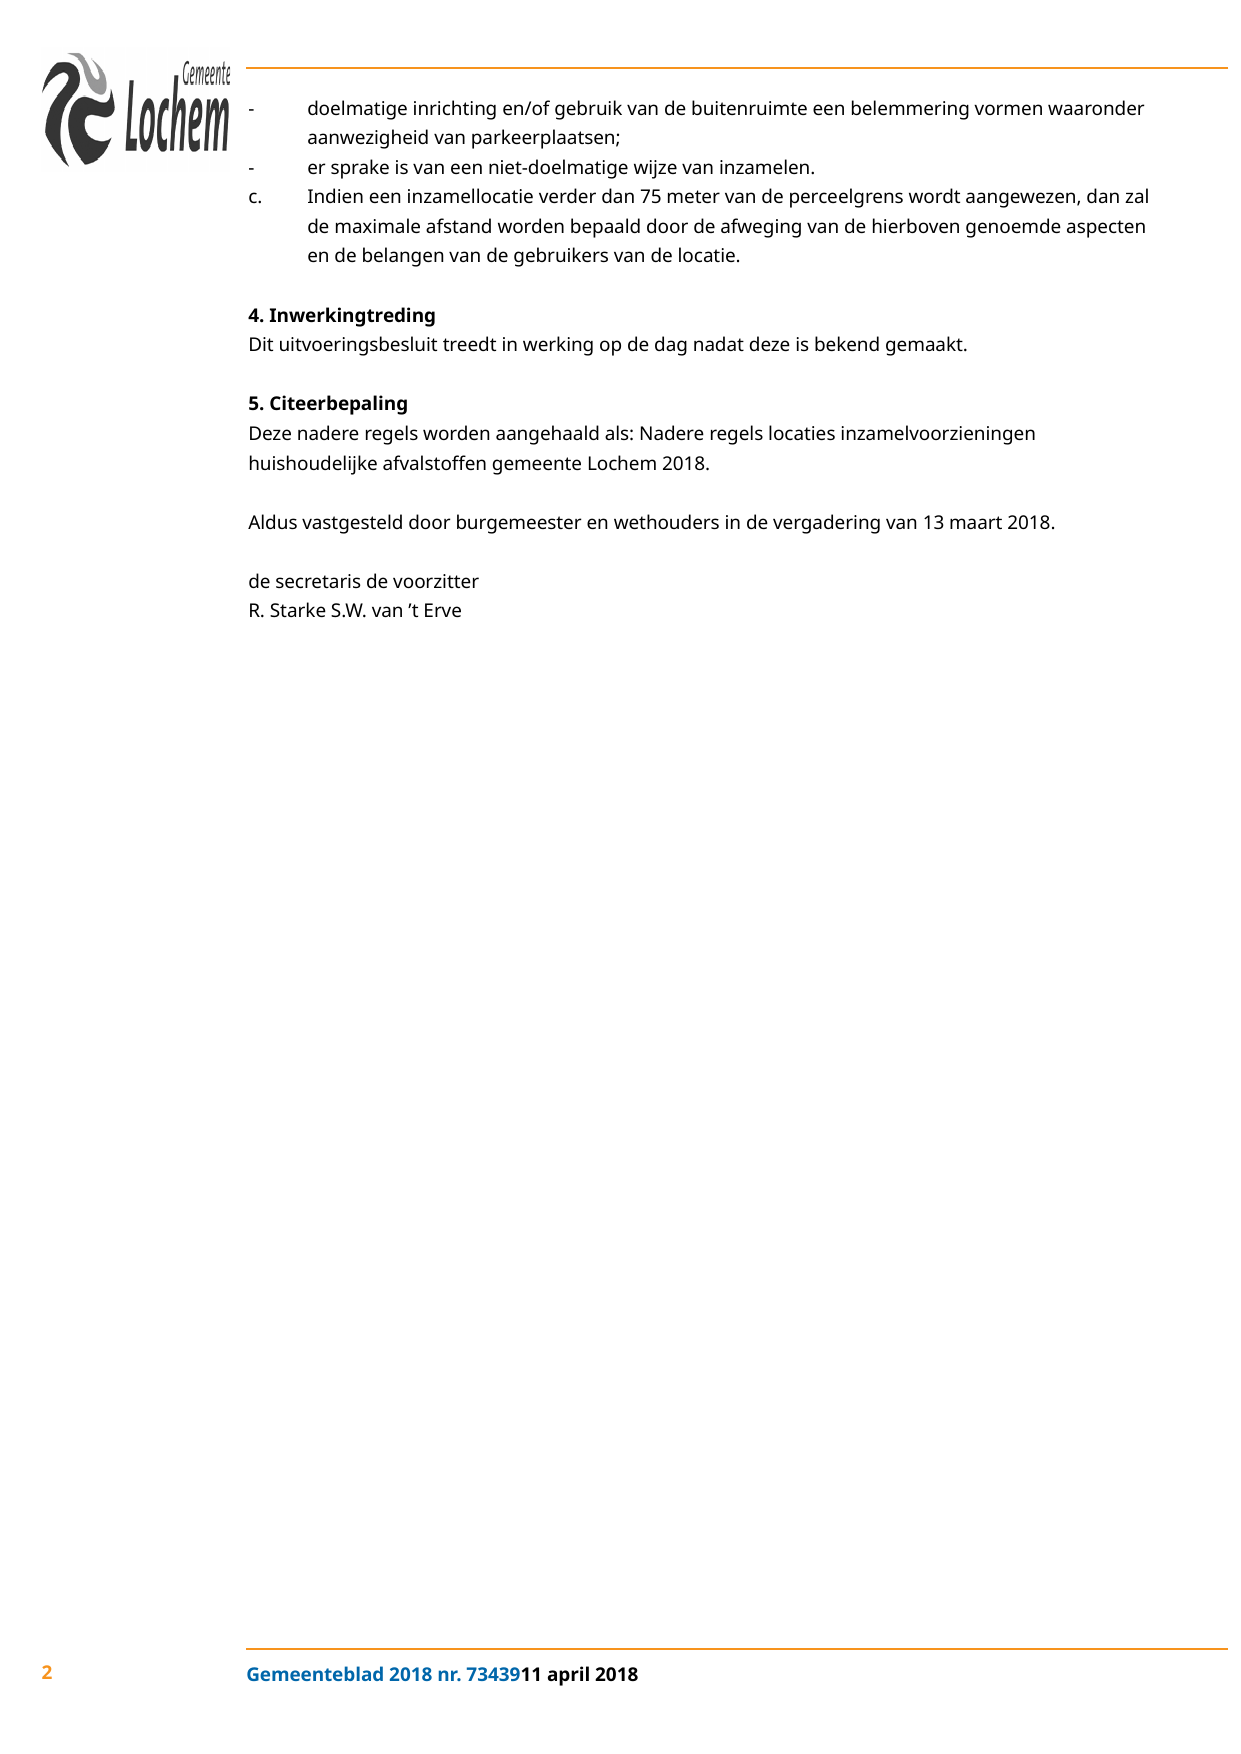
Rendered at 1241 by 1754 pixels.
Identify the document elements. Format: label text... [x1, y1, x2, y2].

text de secretaris de voorzitter [248, 568, 1152, 594]
text Deze nadere regels worden aangehaald als: Nadere regels locaties inzamelvoorzieningen huishoudelijke afvalstoffen gemeente Lochem 2018. [248, 420, 1152, 476]
text 4. Inwerkingtreding [248, 302, 1152, 328]
text 5. Citeerbepaling [248, 391, 1152, 416]
list Indien een inzamellocatie verder dan 75 meter van de perceelgrens wordt aangewezen, dan zal de maximale afstand worden bepaald door de afweging van de hierboven genoemde aspecten en de belangen van de gebruikers van de locatie. [248, 183, 1152, 268]
text R. Starke S.W. van ’t Erve [248, 598, 1152, 623]
picture [41, 47, 231, 172]
list er sprake is van een niet-doelmatige wijze van inzamelen. [248, 154, 1152, 180]
text Dit uitvoeringsbesluit treedt in werking op de dag nadat deze is bekend gemaakt. [248, 331, 1152, 357]
text Aldus vastgesteld door burgemeester en wethouders in de vergadering van 13 maart 2018. [248, 509, 1152, 535]
list doelmatige inrichting en/of gebruik van de buitenruimte een belemmering vormen waaronder aanwezigheid van parkeerplaatsen; [248, 95, 1152, 150]
